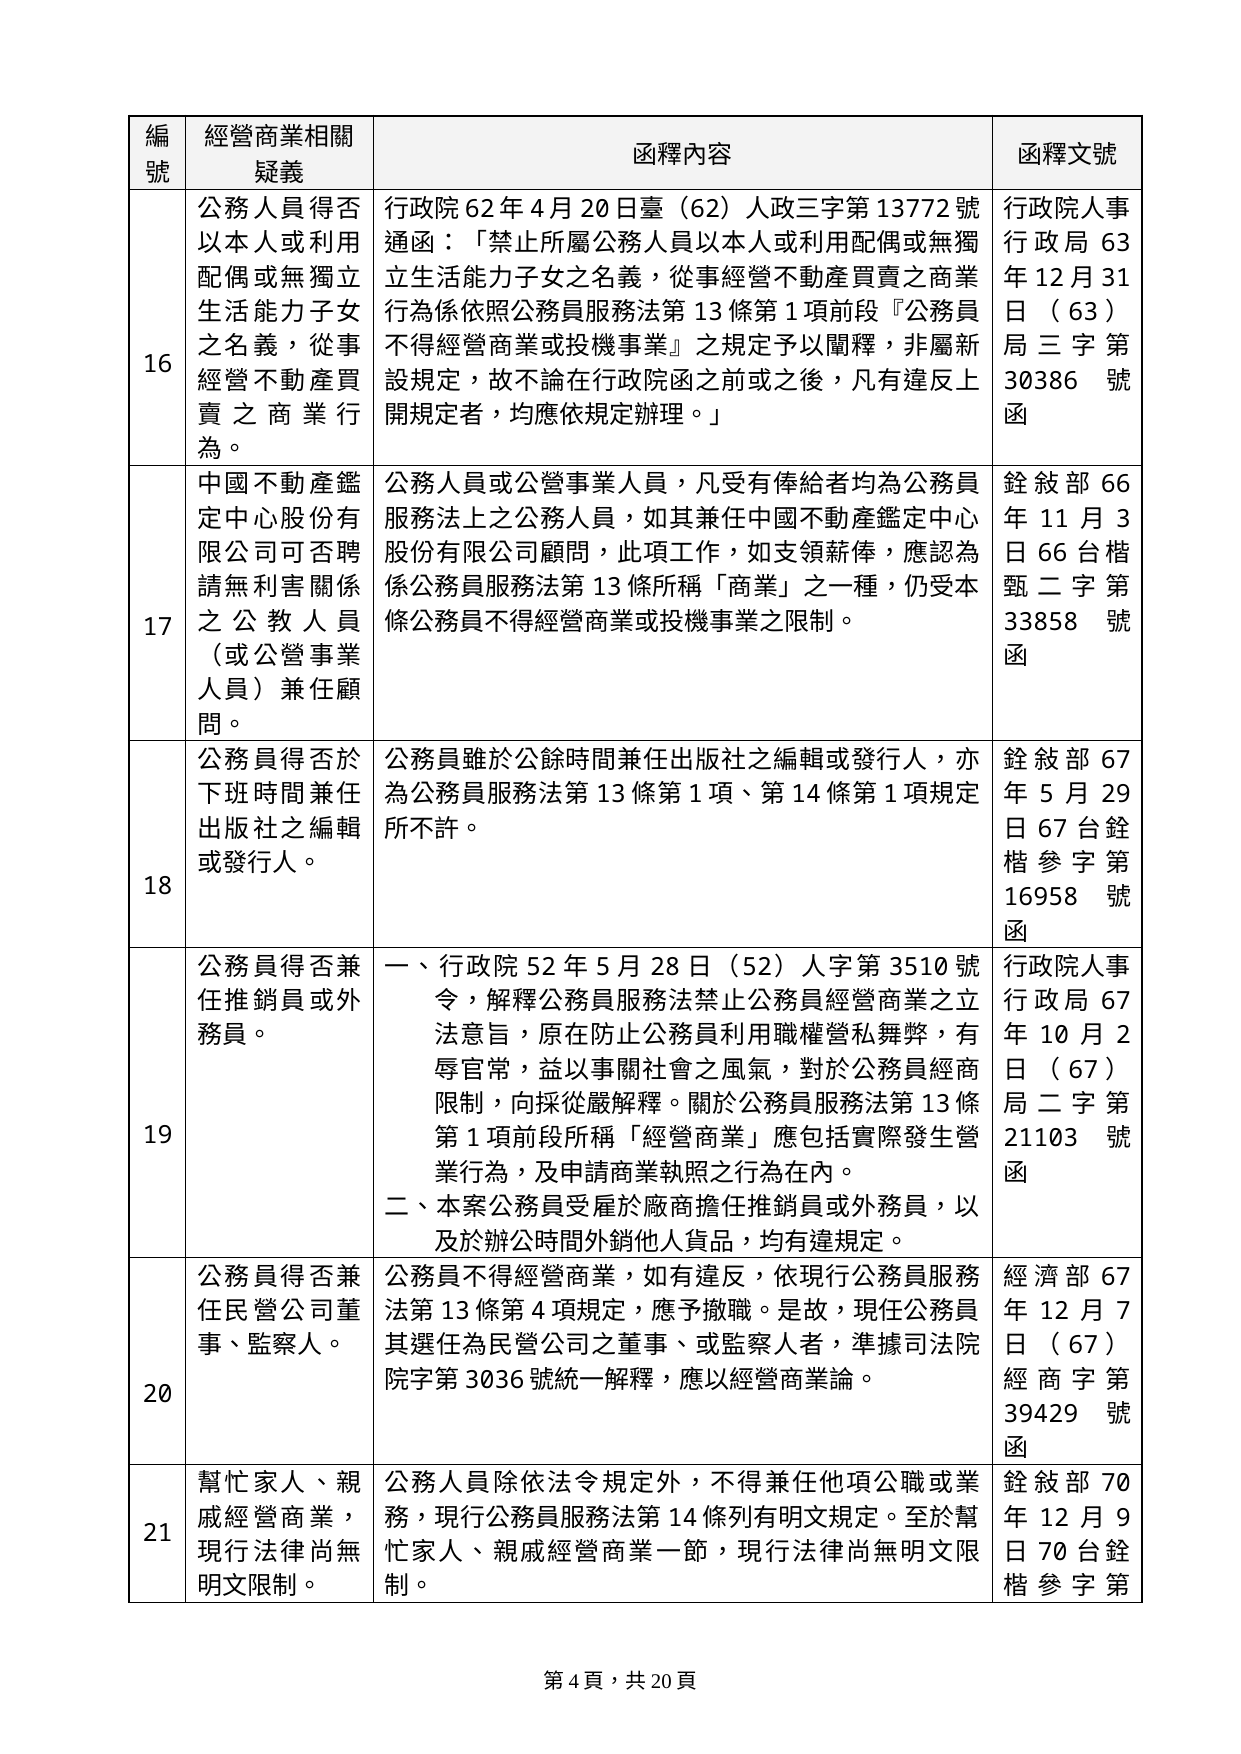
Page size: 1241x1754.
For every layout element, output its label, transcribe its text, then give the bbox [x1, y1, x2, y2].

table_cell 公務人員除依法令規定外，不得兼任他項公職或業務，現行公務員服務法第14條列有明文規定。至於幫忙家人、親戚經營商業一節，現行法律尚無明文限制。 [374, 1465, 992, 1602]
table_cell 19 [130, 948, 185, 1257]
table_cell 公務員不得經營商業，如有違反，依現行公務員服務法第13條第4項規定，應予撤職。是故，現任公務員其選任為民營公司之董事、或監察人者，準據司法院院字第3036號統一解釋，應以經營商業論。 [374, 1258, 992, 1464]
table_cell 公務員雖於公餘時間兼任出版社之編輯或發行人，亦為公務員服務法第13條第1項、第14條第1項規定所不許。 [374, 741, 992, 947]
table_cell 幫忙家人、親戚經營商業，現行法律尚無明文限制。 [186, 1465, 373, 1602]
table_header 編號 [130, 117, 185, 189]
table_cell 一、行政院52年5月28日（52）人字第3510號令，解釋公務員服務法禁止公務員經營商業之立法意旨，原在防止公務員利用職權營私舞弊，有辱官常，益以事關社會之風氣，對於公務員經商限制，向採從嚴解釋。關於公務員服務法第13條第1項前段所稱「經營商業」應包括實際發生營業行為，及申請商業執照之行為在內。 二、本案公務員受雇於廠商擔任推銷員或外務員，以及於辦公時間外銷他人貨品，均有違規定。 [374, 948, 992, 1257]
table_cell 公務員得否兼任民營公司董事、監察人。 [186, 1258, 373, 1464]
table_cell 行政院人事行政局67年10月2日（67）局二字第21103號函 [993, 948, 1141, 1257]
table_cell 經濟部67年12月7日（67）經商字第39429號函 [993, 1258, 1141, 1464]
table_cell 20 [130, 1258, 185, 1464]
table_header 經營商業相關疑義 [186, 117, 373, 189]
table_cell 行政院62年4月20日臺（62）人政三字第13772號通函：「禁止所屬公務人員以本人或利用配偶或無獨立生活能力子女之名義，從事經營不動產買賣之商業行為係依照公務員服務法第13條第1項前段『公務員不得經營商業或投機事業』之規定予以闡釋，非屬新設規定，故不論在行政院函之前或之後，凡有違反上開規定者，均應依規定辦理。」 [374, 190, 992, 465]
table_cell 公務員得否兼任推銷員或外務員。 [186, 948, 373, 1257]
table_cell 公務人員得否以本人或利用配偶或無獨立生活能力子女之名義，從事經營不動產買賣之商業行為。 [186, 190, 373, 465]
table_cell 公務員得否於下班時間兼任出版社之編輯或發行人。 [186, 741, 373, 947]
table_cell 銓敍部66年11月3日66台楷甄二字第33858號函 [993, 466, 1141, 740]
table_cell 銓敍部70年12月9日70台銓楷參字第 [993, 1465, 1141, 1602]
table_header 函釋內容 [374, 117, 992, 189]
table_cell 公務人員或公營事業人員，凡受有俸給者均為公務員服務法上之公務人員，如其兼任中國不動產鑑定中心股份有限公司顧問，此項工作，如支領薪俸，應認為係公務員服務法第13條所稱「商業」之一種，仍受本條公務員不得經營商業或投機事業之限制。 [374, 466, 992, 740]
table_header 函釋文號 [993, 117, 1141, 189]
table_cell 中國不動產鑑定中心股份有限公司可否聘請無利害關係之公教人員（或公營事業人員）兼任顧問。 [186, 466, 373, 740]
table_cell 銓敍部67年5月29日67台銓楷參字第16958號函 [993, 741, 1141, 947]
table_cell 17 [130, 466, 185, 740]
table_cell 行政院人事行政局63年12月31日（63）局三字第30386號函 [993, 190, 1141, 465]
table_cell 16 [130, 190, 185, 465]
table_cell 18 [130, 741, 185, 947]
table_cell 21 [130, 1465, 185, 1602]
